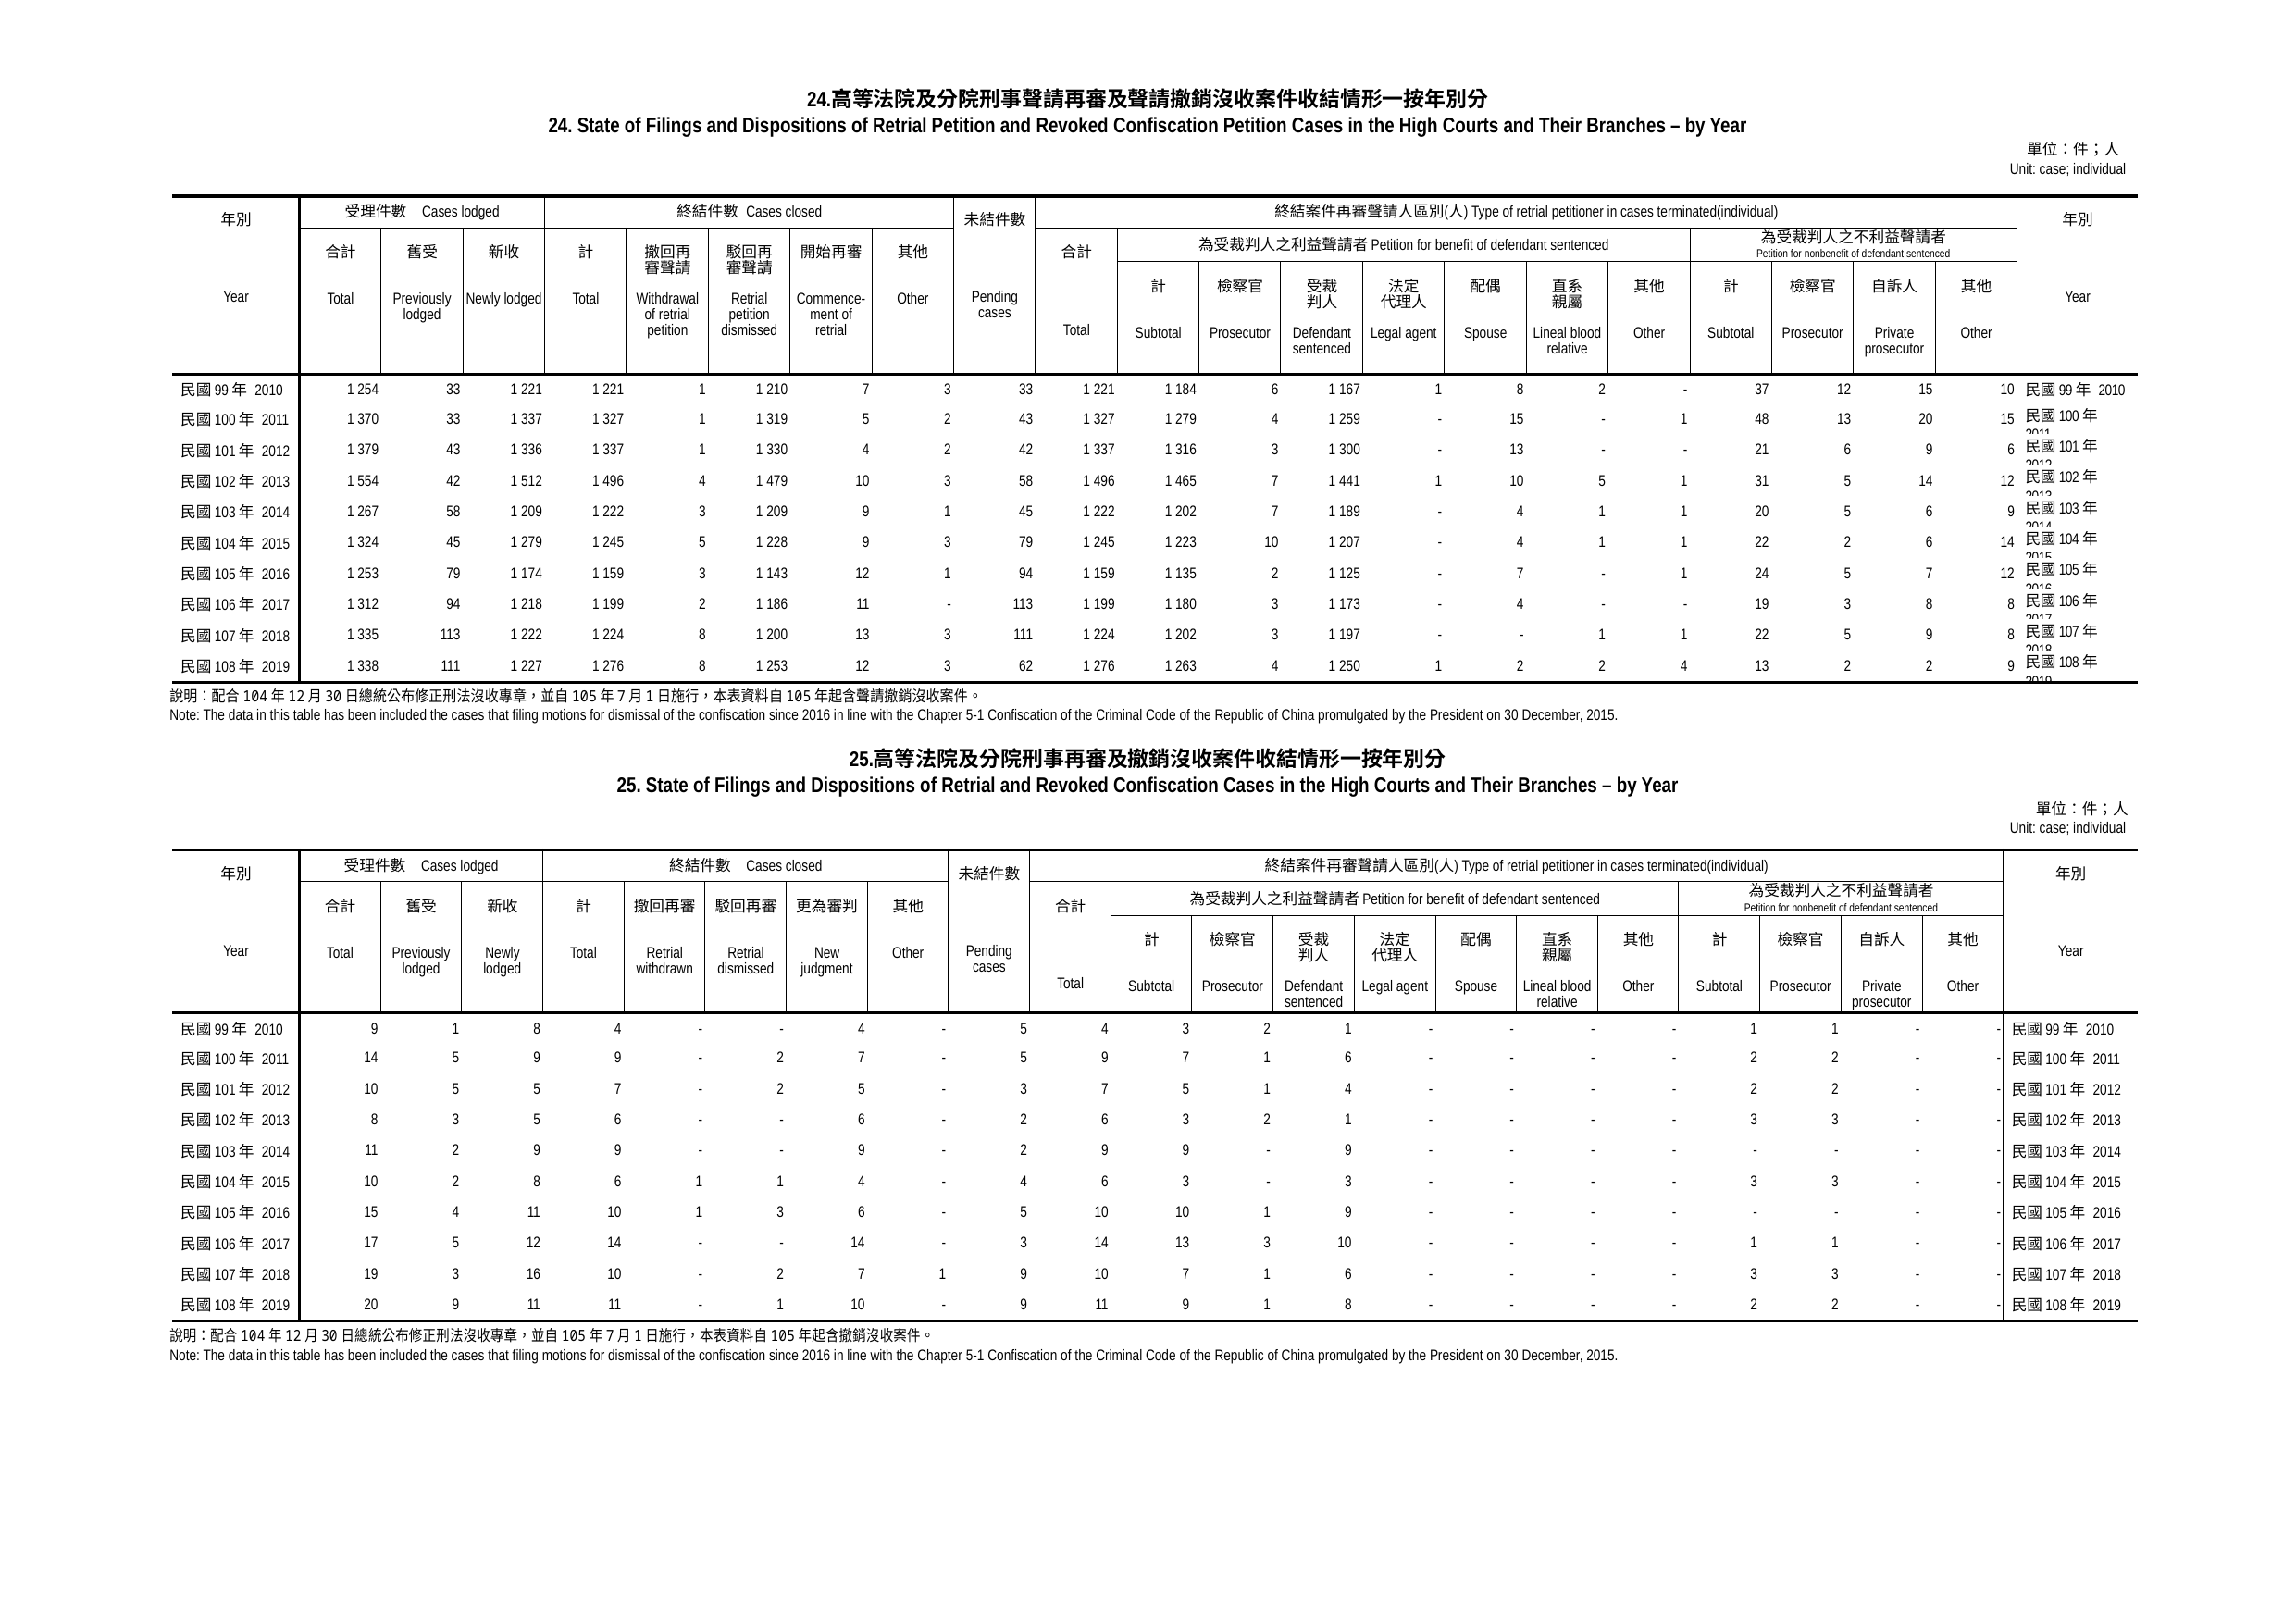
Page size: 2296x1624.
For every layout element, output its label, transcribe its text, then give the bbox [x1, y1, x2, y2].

table_cell 2 [1192, 1104, 1273, 1134]
table_cell 1 [872, 558, 953, 589]
table_cell 1 330 [708, 434, 790, 465]
table_cell 1 245 [545, 527, 627, 557]
table_cell 10 [1935, 376, 2017, 403]
table_cell 民國107年 2018 [2017, 619, 2138, 650]
table_cell 其他 Other [1923, 916, 2003, 1011]
table_cell 1 [705, 1166, 786, 1196]
table_cell 1 224 [1036, 619, 1117, 650]
table_cell 2 [1771, 651, 1854, 681]
table_cell 1 554 [301, 465, 381, 496]
table_cell 5 [790, 403, 872, 434]
table_cell 1 [1192, 1258, 1273, 1289]
table_cell 2 [1760, 1042, 1841, 1072]
table_cell 1 184 [1117, 376, 1199, 403]
table_cell 20 [301, 1289, 380, 1320]
table_cell 1 [867, 1258, 949, 1289]
table_cell - [1354, 1289, 1435, 1320]
table_cell 3 [949, 1227, 1029, 1258]
table_cell 民國101年 2012 [2017, 434, 2138, 465]
table_cell 1 228 [708, 527, 790, 557]
table_cell 19 [1690, 589, 1771, 619]
table_cell 13 [1690, 651, 1771, 681]
table_cell 1 263 [1117, 651, 1199, 681]
table_header 未結件數 Pending cases [954, 198, 1035, 372]
table_cell 19 [301, 1258, 380, 1289]
table_cell 2 [705, 1258, 786, 1289]
table_cell 1 312 [301, 589, 381, 619]
table_cell - [1363, 589, 1445, 619]
table_cell - [1841, 1166, 1922, 1196]
table_cell 民國100年 2011 [172, 1042, 298, 1072]
table_cell - [867, 1166, 949, 1196]
table_cell 2 [872, 434, 953, 465]
table_cell 9 [1111, 1134, 1192, 1165]
table_cell 9 [1935, 496, 2017, 527]
table_cell 1 209 [463, 496, 544, 527]
table_cell 9 [1854, 619, 1935, 650]
table_cell 1 [1608, 527, 1690, 557]
table_cell 民國99年 2010 [2004, 1014, 2138, 1042]
table_cell - [1435, 1258, 1516, 1289]
table_cell 42 [953, 434, 1036, 465]
table_cell 1 [1273, 1104, 1354, 1134]
table_cell - [1597, 1104, 1679, 1134]
table_cell 2 [1679, 1042, 1760, 1072]
table_cell 33 [381, 403, 463, 434]
table_cell 1 135 [1117, 558, 1199, 589]
table_cell - [1363, 619, 1445, 650]
table_cell 4 [787, 1166, 867, 1196]
table_cell 1 202 [1117, 619, 1199, 650]
table_cell 11 [301, 1134, 380, 1165]
table_cell 1 [1608, 403, 1690, 434]
table_header 年別 Year [172, 851, 298, 1011]
table_cell 民國101年 2012 [2004, 1073, 2138, 1104]
table_cell 3 [1199, 434, 1281, 465]
table_cell 計 Total [543, 882, 624, 1011]
table_cell 撤回再審 Retrial withdrawn [625, 882, 704, 1011]
table_cell 3 [872, 619, 953, 650]
table_cell 42 [381, 465, 463, 496]
table_cell - [1597, 1073, 1679, 1104]
table_cell 直系 親屬 Lineal blood relative [1517, 916, 1597, 1011]
table_cell 14 [1854, 465, 1935, 496]
table_cell 1 [1192, 1073, 1273, 1104]
table_cell 14 [1030, 1227, 1111, 1258]
table_cell 5 [949, 1014, 1029, 1042]
table_cell - [1435, 1073, 1516, 1104]
text 25. State of Filings and Dispositions of Retrial and Revoked Confiscation Cases in the High Courts and Their Branches – by Year [169, 773, 2126, 797]
table_cell 58 [953, 465, 1036, 496]
table_cell 民國103年 2014 [2004, 1134, 2138, 1165]
table_cell 8 [627, 651, 708, 681]
table_cell - [624, 1258, 705, 1289]
table_cell 3 [1679, 1258, 1760, 1289]
table_cell 其他 Other [1936, 262, 2017, 372]
table_cell 8 [1935, 589, 2017, 619]
table_cell 1 479 [708, 465, 790, 496]
table_cell 1 254 [301, 376, 381, 403]
table_cell 1 337 [463, 403, 544, 434]
table_cell 8 [1854, 589, 1935, 619]
table_cell 6 [1935, 434, 2017, 465]
table_cell 為受裁判人之利益聲請者Petition for benefit of defendant sentenced [1111, 882, 1678, 915]
table_cell 3 [627, 558, 708, 589]
table_cell - [1922, 1227, 2003, 1258]
table_cell - [1526, 558, 1607, 589]
table_cell 為受裁判人之利益聲請者Petition for benefit of defendant sentenced [1118, 229, 1690, 261]
table_cell 10 [301, 1073, 380, 1104]
table_cell 檢察官 Prosecutor [1199, 262, 1280, 372]
table_cell - [1192, 1166, 1273, 1196]
table_cell 13 [1771, 403, 1854, 434]
table_cell 10 [1030, 1258, 1111, 1289]
table_cell - [624, 1289, 705, 1320]
table_cell - [1841, 1104, 1922, 1134]
table_cell 1 [1192, 1289, 1273, 1320]
table_cell 9 [462, 1042, 542, 1072]
table_cell 1 218 [463, 589, 544, 619]
table_cell 10 [787, 1289, 867, 1320]
table_cell 2 [949, 1134, 1029, 1165]
table_cell - [1354, 1073, 1435, 1104]
table_cell 1 496 [545, 465, 627, 496]
table_cell - [1841, 1014, 1922, 1042]
table_cell 9 [949, 1289, 1029, 1320]
table_cell 1 276 [1036, 651, 1117, 681]
table_cell 5 [1526, 465, 1607, 496]
table_cell 1 202 [1117, 496, 1199, 527]
table_header 受理件數 Cases lodged [301, 198, 544, 228]
table_cell 民國106年 2017 [2017, 589, 2138, 619]
table_cell - [1841, 1134, 1922, 1165]
table_cell 15 [1445, 403, 1526, 434]
table_cell 1 222 [1036, 496, 1117, 527]
table_cell 民國101年 2012 [172, 434, 298, 465]
table_cell 3 [1679, 1166, 1760, 1196]
table_cell - [1435, 1014, 1516, 1042]
table_cell 3 [1111, 1104, 1192, 1134]
table_cell 17 [301, 1227, 380, 1258]
table_cell 2 [627, 589, 708, 619]
table_cell - [1435, 1289, 1516, 1320]
table_cell 民國104年 2015 [172, 1166, 298, 1196]
table_cell - [867, 1196, 949, 1227]
table_cell - [624, 1014, 705, 1042]
table_cell 7 [1199, 496, 1281, 527]
table_cell 3 [1199, 589, 1281, 619]
table_cell 9 [542, 1134, 624, 1165]
table_cell 43 [381, 434, 463, 465]
table_cell 民國103年 2014 [172, 1134, 298, 1165]
table_cell 1 336 [463, 434, 544, 465]
table_cell 5 [1771, 465, 1854, 496]
table_cell 1 250 [1281, 651, 1362, 681]
table_cell 1 [1526, 496, 1607, 527]
table_cell - [1435, 1196, 1516, 1227]
table_cell - [867, 1073, 949, 1104]
table_cell 1 [624, 1196, 705, 1227]
table_cell - [1517, 1104, 1597, 1134]
table_cell 民國99年 2010 [2017, 376, 2138, 403]
table_cell 1 337 [545, 434, 627, 465]
table_cell 10 [542, 1196, 624, 1227]
table_cell 民國100年 2011 [2004, 1042, 2138, 1072]
table_cell 民國105年 2016 [172, 1196, 298, 1227]
text 單位：件；人 [169, 797, 2128, 819]
table_cell 10 [542, 1258, 624, 1289]
table_cell 12 [1935, 465, 2017, 496]
table_cell 2 [705, 1073, 786, 1104]
table_cell 駁回再審 Retrial dismissed [705, 882, 786, 1011]
table_cell 1 209 [708, 496, 790, 527]
table_cell 受裁 判人 Defendant sentenced [1273, 916, 1354, 1011]
table_cell 2 [949, 1104, 1029, 1134]
table_cell - [1517, 1289, 1597, 1320]
table_cell 7 [787, 1042, 867, 1072]
table_cell 11 [1030, 1289, 1111, 1320]
table_cell 舊受 Previously lodged [381, 229, 463, 372]
table_cell 1 200 [708, 619, 790, 650]
table_cell 1 [627, 434, 708, 465]
table_cell - [867, 1227, 949, 1258]
table_cell 13 [1445, 434, 1526, 465]
table_cell 1 221 [545, 376, 627, 403]
table_cell 7 [787, 1258, 867, 1289]
table_cell 1 [1608, 465, 1690, 496]
table_cell 6 [1199, 376, 1281, 403]
table_cell 9 [462, 1134, 542, 1165]
table_cell 12 [790, 651, 872, 681]
table_cell 5 [1771, 619, 1854, 650]
table_cell 8 [1935, 619, 2017, 650]
table_cell 24 [1690, 558, 1771, 589]
table_cell - [1354, 1042, 1435, 1072]
table_cell 民國108年 2019 [172, 651, 298, 681]
table_cell - [1841, 1289, 1922, 1320]
table_cell 5 [1771, 496, 1854, 527]
table_cell 5 [380, 1073, 462, 1104]
table_cell 舊受 Previously lodged [381, 882, 461, 1011]
table_cell 9 [1935, 651, 2017, 681]
table_cell 15 [1854, 376, 1935, 403]
table_header 未結件數 Pending cases [949, 851, 1029, 1011]
table_cell - [624, 1104, 705, 1134]
text 25.高等法院及分院刑事再審及撤銷沒收案件收結情形一按年別分 [169, 741, 2126, 773]
table_cell - [624, 1042, 705, 1072]
table_cell - [1679, 1134, 1760, 1165]
table_cell 7 [790, 376, 872, 403]
table_cell 9 [301, 1014, 380, 1042]
table_cell 9 [542, 1042, 624, 1072]
table_cell - [1354, 1258, 1435, 1289]
table_cell 7 [542, 1073, 624, 1104]
table_cell 9 [787, 1134, 867, 1165]
table_cell 11 [790, 589, 872, 619]
table_cell - [1526, 589, 1607, 619]
table_cell 1 199 [1036, 589, 1117, 619]
table_cell 14 [542, 1227, 624, 1258]
table_cell 22 [1690, 619, 1771, 650]
table_cell 1 223 [1117, 527, 1199, 557]
table_cell 1 512 [463, 465, 544, 496]
table_cell 民國105年 2016 [2004, 1196, 2138, 1227]
table_cell 民國106年 2017 [172, 589, 298, 619]
table_cell - [1354, 1104, 1435, 1134]
table_cell 58 [381, 496, 463, 527]
text Note: The data in this table has been included the cases that filing motions for dismissal of the confiscation since 2016 in line with the Chapter 5-1 Confiscation of the Criminal Code of the Republic of China promulgated by the President on 30 December, 2015. [169, 706, 2120, 724]
table_cell 1 [1363, 465, 1445, 496]
table_cell 5 [627, 527, 708, 557]
table_header 終結案件再審聲請人區別(人) Type of retrial petitioner in cases terminated(individual) [1036, 198, 2017, 228]
table_cell 45 [381, 527, 463, 557]
text 說明：配合104年12月30日總統公布修正刑法沒收專章，並自105年7月1日施行，本表資料自105年起含聲請撤銷沒收案件。 [169, 684, 2126, 706]
table_cell 駁回再 審聲請 Retrial petition dismissed [709, 229, 789, 372]
table_cell - [1363, 558, 1445, 589]
table_cell 民國108年 2019 [172, 1289, 298, 1320]
table_cell 3 [872, 376, 953, 403]
table_cell - [1922, 1258, 2003, 1289]
table_cell 1 319 [708, 403, 790, 434]
table_cell 10 [1199, 527, 1281, 557]
table_cell 4 [790, 434, 872, 465]
table_cell 1 159 [545, 558, 627, 589]
table_cell 3 [1199, 619, 1281, 650]
table_cell 計 Subtotal [1691, 262, 1771, 372]
table_cell 7 [1111, 1042, 1192, 1072]
table_cell 6 [1854, 496, 1935, 527]
table_cell 1 167 [1281, 376, 1362, 403]
table_cell 21 [1690, 434, 1771, 465]
table_cell 1 [1760, 1227, 1841, 1258]
table_cell 1 441 [1281, 465, 1362, 496]
table_cell 自訴人 Private prosecutor [1854, 262, 1935, 372]
table_cell 5 [462, 1073, 542, 1104]
table_cell 1 159 [1036, 558, 1117, 589]
table_cell 10 [790, 465, 872, 496]
table_cell 14 [787, 1227, 867, 1258]
table_cell 14 [1935, 527, 2017, 557]
table_cell 7 [1199, 465, 1281, 496]
table_cell 計 Subtotal [1111, 916, 1191, 1011]
table_cell 1 327 [1036, 403, 1117, 434]
table_cell 15 [301, 1196, 380, 1227]
table_cell 111 [381, 651, 463, 681]
table_cell - [1363, 527, 1445, 557]
table_cell - [1597, 1289, 1679, 1320]
table_cell 民國99年 2010 [172, 376, 298, 403]
table_cell - [624, 1227, 705, 1258]
table_cell 1 [1363, 376, 1445, 403]
table_cell 15 [1935, 403, 2017, 434]
text 24. State of Filings and Dispositions of Retrial Petition and Revoked Confiscation Petition Cases in the High Courts and Their Branches – by Year [169, 113, 2126, 137]
table_cell - [624, 1073, 705, 1104]
table_cell 1 222 [463, 619, 544, 650]
table_cell 1 335 [301, 619, 381, 650]
table_cell - [1597, 1258, 1679, 1289]
table_cell - [1526, 434, 1607, 465]
table_cell 民國102年 2013 [172, 1104, 298, 1134]
table_cell 9 [949, 1258, 1029, 1289]
table_cell 1 125 [1281, 558, 1362, 589]
table_cell 民國107年 2018 [172, 1258, 298, 1289]
table_cell 1 [624, 1166, 705, 1196]
table_cell 民國106年 2017 [2004, 1227, 2138, 1258]
table_cell - [1597, 1166, 1679, 1196]
table_cell 16 [462, 1258, 542, 1289]
table_cell 民國102年 2013 [172, 465, 298, 496]
table_cell - [1841, 1073, 1922, 1104]
table_cell 94 [953, 558, 1036, 589]
table_cell 3 [705, 1196, 786, 1227]
table_cell 43 [953, 403, 1036, 434]
table_cell 民國108年 2019 [2017, 651, 2138, 681]
text 說明：配合104年12月30日總統公布修正刑法沒收專章，並自105年7月1日施行，本表資料自105年起含撤銷沒收案件。 [169, 1322, 2126, 1345]
table_cell 其他 Other [1608, 262, 1690, 372]
table_cell 1 210 [708, 376, 790, 403]
table_header 年別 Year [172, 198, 298, 372]
table_cell - [1354, 1134, 1435, 1165]
table_cell 檢察官 Prosecutor [1192, 916, 1272, 1011]
table_header 年別 Year [2017, 198, 2138, 372]
table_cell 5 [787, 1073, 867, 1104]
table_cell 1 276 [545, 651, 627, 681]
table_cell 1 [1192, 1042, 1273, 1072]
table_cell - [1435, 1104, 1516, 1134]
table_cell 配偶 Spouse [1436, 916, 1516, 1011]
table_cell 撤回再 審聲請 Withdrawal of retrial petition [627, 229, 708, 372]
table_cell 1 [1273, 1014, 1354, 1042]
table_cell 9 [1030, 1042, 1111, 1072]
table_cell 45 [953, 496, 1036, 527]
table_cell - [1192, 1134, 1273, 1165]
table_cell 5 [1111, 1073, 1192, 1104]
table_cell 1 [627, 376, 708, 403]
table_cell 13 [790, 619, 872, 650]
table_cell - [1435, 1134, 1516, 1165]
table_header 終結件數 Cases closed [543, 851, 948, 881]
table_cell 1 [872, 496, 953, 527]
table_cell 6 [1771, 434, 1854, 465]
table_cell 2 [380, 1166, 462, 1196]
table_header 年別 Year [2004, 851, 2138, 1011]
table_cell - [1363, 496, 1445, 527]
table_cell 6 [542, 1166, 624, 1196]
table_cell 10 [1273, 1227, 1354, 1258]
table_cell - [1517, 1042, 1597, 1072]
table_cell 1 465 [1117, 465, 1199, 496]
table_cell 8 [1273, 1289, 1354, 1320]
table_cell 4 [949, 1166, 1029, 1196]
table_cell - [867, 1014, 949, 1042]
table_cell 1 143 [708, 558, 790, 589]
table_cell - [1841, 1042, 1922, 1072]
table_cell - [1517, 1134, 1597, 1165]
table_cell - [1841, 1196, 1922, 1227]
table_cell - [1922, 1166, 2003, 1196]
table_cell 民國108年 2019 [2004, 1289, 2138, 1320]
table_cell 2 [1526, 651, 1607, 681]
table_cell 9 [1030, 1134, 1111, 1165]
table_cell - [705, 1014, 786, 1042]
table_cell 1 300 [1281, 434, 1362, 465]
table_cell 6 [787, 1104, 867, 1134]
table_cell - [1608, 376, 1690, 403]
table_cell 31 [1690, 465, 1771, 496]
table_cell 4 [1199, 651, 1281, 681]
table_cell 9 [1854, 434, 1935, 465]
table_cell - [1679, 1196, 1760, 1227]
table_cell 1 199 [545, 589, 627, 619]
table_cell 4 [1445, 496, 1526, 527]
table_cell 其他 Other [1598, 916, 1678, 1011]
table_cell - [867, 1042, 949, 1072]
table_cell 8 [462, 1014, 542, 1042]
table_cell 合計 Total [301, 229, 380, 372]
table_cell - [705, 1134, 786, 1165]
table_cell - [867, 1289, 949, 1320]
table_cell 2 [872, 403, 953, 434]
table_cell - [1517, 1196, 1597, 1227]
table_cell 9 [1273, 1134, 1354, 1165]
table_cell - [1597, 1014, 1679, 1042]
table_cell 14 [301, 1042, 380, 1072]
table_cell 3 [1760, 1258, 1841, 1289]
table_cell 4 [627, 465, 708, 496]
table_cell 合計 Total [1036, 229, 1117, 372]
table_cell 1 379 [301, 434, 381, 465]
table_cell 4 [1608, 651, 1690, 681]
table_cell - [1922, 1104, 2003, 1134]
table_cell 9 [1111, 1289, 1192, 1320]
table_cell 合計 Total [1030, 882, 1111, 1011]
table_cell - [1608, 434, 1690, 465]
table_cell 79 [381, 558, 463, 589]
table_cell - [1922, 1134, 2003, 1165]
table_cell 1 [1679, 1227, 1760, 1258]
table_cell 1 245 [1036, 527, 1117, 557]
table_cell 9 [380, 1289, 462, 1320]
table_cell - [1363, 434, 1445, 465]
table_cell 1 [1608, 619, 1690, 650]
table_cell 1 [1679, 1014, 1760, 1042]
table_cell - [1608, 589, 1690, 619]
text Note: The data in this table has been included the cases that filing motions for dismissal of the confiscation since 2016 in line with the Chapter 5-1 Confiscation of the Criminal Code of the Republic of China promulgated by the President on 30 December, 2015. [169, 1345, 2120, 1363]
table_cell 3 [872, 465, 953, 496]
table_cell 1 207 [1281, 527, 1362, 557]
table_cell - [1597, 1227, 1679, 1258]
table_cell 6 [542, 1104, 624, 1134]
table_cell 7 [1030, 1073, 1111, 1104]
table_cell 37 [1690, 376, 1771, 403]
table_cell 民國101年 2012 [172, 1073, 298, 1104]
table_cell - [624, 1134, 705, 1165]
table_cell 8 [627, 619, 708, 650]
table_cell 1 267 [301, 496, 381, 527]
table_cell 1 [1192, 1196, 1273, 1227]
table_cell 1 [705, 1289, 786, 1320]
table_cell 3 [872, 527, 953, 557]
table_cell 1 253 [708, 651, 790, 681]
table_header 終結案件再審聲請人區別(人) Type of retrial petitioner in cases terminated(individual) [1030, 851, 2003, 881]
table_cell 11 [462, 1196, 542, 1227]
table_cell 1 [1526, 527, 1607, 557]
table_cell 4 [1445, 527, 1526, 557]
table_cell 合計 Total [301, 882, 380, 1011]
text 24.高等法院及分院刑事聲請再審及聲請撤銷沒收案件收結情形一按年別分 [169, 82, 2126, 113]
table_cell 20 [1690, 496, 1771, 527]
table_cell 1 496 [1036, 465, 1117, 496]
table_cell 1 173 [1281, 589, 1362, 619]
table_cell 法定 代理人 Legal agent [1355, 916, 1435, 1011]
table_cell 2 [1679, 1073, 1760, 1104]
table_cell 3 [380, 1258, 462, 1289]
table_cell 33 [381, 376, 463, 403]
table_cell 計 Total [545, 229, 626, 372]
table_cell - [867, 1134, 949, 1165]
table_cell 民國100年 2011 [2017, 403, 2138, 434]
table_cell 10 [1030, 1196, 1111, 1227]
table_cell - [1445, 619, 1526, 650]
table_cell 4 [1445, 589, 1526, 619]
table_cell 3 [1771, 589, 1854, 619]
table_cell 2 [1679, 1289, 1760, 1320]
table_cell 3 [1111, 1166, 1192, 1196]
table_cell 10 [1111, 1196, 1192, 1227]
table_cell 4 [1199, 403, 1281, 434]
table_cell 3 [872, 651, 953, 681]
table_cell 受裁 判人 Defendant sentenced [1281, 262, 1362, 372]
table_cell - [867, 1104, 949, 1134]
table_cell 1 337 [1036, 434, 1117, 465]
table_cell 12 [462, 1227, 542, 1258]
table_cell 94 [381, 589, 463, 619]
table_cell - [1354, 1166, 1435, 1196]
table_cell - [1597, 1042, 1679, 1072]
table_cell 8 [301, 1104, 380, 1134]
table_cell - [1922, 1014, 2003, 1042]
table_cell 2 [380, 1134, 462, 1165]
table_cell - [1517, 1166, 1597, 1196]
table_cell 7 [1111, 1258, 1192, 1289]
table_cell 1 279 [1117, 403, 1199, 434]
text Unit: case; individual [169, 159, 2126, 178]
table_cell - [1597, 1134, 1679, 1165]
table_cell - [1435, 1227, 1516, 1258]
table_cell 113 [953, 589, 1036, 619]
table_cell 79 [953, 527, 1036, 557]
table_cell - [1517, 1258, 1597, 1289]
table_cell 6 [1854, 527, 1935, 557]
table_cell - [1760, 1196, 1841, 1227]
table_cell - [1760, 1134, 1841, 1165]
table_cell 5 [380, 1227, 462, 1258]
table_cell 4 [1273, 1073, 1354, 1104]
table_cell 8 [462, 1166, 542, 1196]
table_cell 3 [1273, 1166, 1354, 1196]
table_cell 民國104年 2015 [2017, 527, 2138, 557]
table_cell 1 370 [301, 403, 381, 434]
table_cell 開始再審 Commence-ment of retrial [790, 229, 872, 372]
table_cell 1 174 [463, 558, 544, 589]
table_cell 1 [380, 1014, 462, 1042]
table_cell - [1435, 1042, 1516, 1072]
table_cell 為受裁判人之不利益聲請者 Petition for nonbenefit of defendant sentenced [1691, 229, 2017, 261]
table_cell 1 253 [301, 558, 381, 589]
table_cell 民國102年 2013 [2004, 1104, 2138, 1134]
table_cell 2 [1760, 1073, 1841, 1104]
table_cell 民國107年 2018 [172, 619, 298, 650]
table_cell 1 222 [545, 496, 627, 527]
table_cell - [1526, 403, 1607, 434]
table_cell 5 [949, 1042, 1029, 1072]
table_cell - [1354, 1227, 1435, 1258]
table_cell - [1435, 1166, 1516, 1196]
table_cell 13 [1111, 1227, 1192, 1258]
table_cell 113 [381, 619, 463, 650]
table_cell 更為審判 New judgment [787, 882, 867, 1011]
table_cell 1 189 [1281, 496, 1362, 527]
table_cell 22 [1690, 527, 1771, 557]
table_cell 1 227 [463, 651, 544, 681]
table_cell 10 [301, 1166, 380, 1196]
table_cell 33 [953, 376, 1036, 403]
table_cell 9 [790, 527, 872, 557]
table_cell 新收 Newly lodged [464, 229, 544, 372]
table_cell 配偶 Spouse [1445, 262, 1526, 372]
table_cell 3 [1111, 1014, 1192, 1042]
table_cell 1 327 [545, 403, 627, 434]
table_cell 1 [1363, 651, 1445, 681]
table_cell - [1922, 1289, 2003, 1320]
table_header 受理件數 Cases lodged [301, 851, 542, 881]
table_cell 8 [1445, 376, 1526, 403]
table_cell 3 [627, 496, 708, 527]
table_cell 3 [380, 1104, 462, 1134]
table_cell - [1363, 403, 1445, 434]
table_cell 6 [1030, 1166, 1111, 1196]
table_cell 2 [1199, 558, 1281, 589]
table_cell 1 [1526, 619, 1607, 650]
table_cell 7 [1445, 558, 1526, 589]
table_cell 1 259 [1281, 403, 1362, 434]
table_cell 6 [1030, 1104, 1111, 1134]
table_cell 9 [1273, 1196, 1354, 1227]
table_cell 4 [1030, 1014, 1111, 1042]
table_cell 11 [542, 1289, 624, 1320]
table_cell - [1841, 1258, 1922, 1289]
table_cell 5 [462, 1104, 542, 1134]
table_cell - [1517, 1014, 1597, 1042]
table_cell - [705, 1227, 786, 1258]
table_cell 其他 Other [873, 229, 953, 372]
table_cell - [1841, 1227, 1922, 1258]
table_cell 1 279 [463, 527, 544, 557]
table_cell 62 [953, 651, 1036, 681]
table_cell 9 [790, 496, 872, 527]
table_cell - [705, 1104, 786, 1134]
table_cell 1 197 [1281, 619, 1362, 650]
table_cell 111 [953, 619, 1036, 650]
table_cell 民國105年 2016 [2017, 558, 2138, 589]
table_cell 3 [949, 1073, 1029, 1104]
table_cell 2 [1760, 1289, 1841, 1320]
table_cell 民國106年 2017 [172, 1227, 298, 1258]
text 單位：件；人 [169, 137, 2119, 159]
table_cell 3 [1679, 1104, 1760, 1134]
table_cell 民國107年 2018 [2004, 1258, 2138, 1289]
table_cell 12 [1935, 558, 2017, 589]
table_cell 3 [1760, 1166, 1841, 1196]
table_cell 1 [1608, 496, 1690, 527]
table_cell 計 Subtotal [1118, 262, 1198, 372]
table_cell 為受裁判人之不利益聲請者 Petition for nonbenefit of defendant sentenced [1679, 882, 2003, 915]
table_cell 直系 親屬 Lineal blood relative [1527, 262, 1607, 372]
table_cell 1 180 [1117, 589, 1199, 619]
table_cell 12 [1771, 376, 1854, 403]
table_cell - [1517, 1227, 1597, 1258]
table_cell 2 [1445, 651, 1526, 681]
text Unit: case; individual [169, 819, 2126, 837]
table_cell - [1922, 1042, 2003, 1072]
table_cell 4 [787, 1014, 867, 1042]
table_cell 民國102年 2013 [2017, 465, 2138, 496]
table_cell 自訴人 Private prosecutor [1842, 916, 1922, 1011]
table_cell 民國100年 2011 [172, 403, 298, 434]
table_cell 1 224 [545, 619, 627, 650]
table_cell 1 [1760, 1014, 1841, 1042]
table_cell - [1517, 1073, 1597, 1104]
table_cell 6 [787, 1196, 867, 1227]
table_cell 5 [949, 1196, 1029, 1227]
table_cell 1 [627, 403, 708, 434]
table_cell 民國104年 2015 [2004, 1166, 2138, 1196]
table_cell - [872, 589, 953, 619]
table_cell 4 [380, 1196, 462, 1227]
table_cell - [1922, 1196, 2003, 1227]
table_cell 6 [1273, 1042, 1354, 1072]
table_cell 5 [380, 1042, 462, 1072]
table_cell 4 [542, 1014, 624, 1042]
table_cell 20 [1854, 403, 1935, 434]
table_cell - [1597, 1196, 1679, 1227]
table_cell 11 [462, 1289, 542, 1320]
table_cell 2 [705, 1042, 786, 1072]
table_cell 法定 代理人 Legal agent [1363, 262, 1444, 372]
table_cell 7 [1854, 558, 1935, 589]
table_cell 2 [1192, 1014, 1273, 1042]
table_cell 計 Subtotal [1679, 916, 1759, 1011]
table_cell 民國103年 2014 [172, 496, 298, 527]
table_cell 檢察官 Prosecutor [1772, 262, 1853, 372]
table_cell - [1922, 1073, 2003, 1104]
table_cell 5 [1771, 558, 1854, 589]
table_cell 民國104年 2015 [172, 527, 298, 557]
table_cell 6 [1273, 1258, 1354, 1289]
table_cell 民國99年 2010 [172, 1014, 298, 1042]
table_cell 12 [790, 558, 872, 589]
table_cell 2 [1526, 376, 1607, 403]
table_cell 檢察官 Prosecutor [1760, 916, 1841, 1011]
table_cell 3 [1760, 1104, 1841, 1134]
table_header 終結件數 Cases closed [545, 198, 953, 228]
table_cell - [1354, 1196, 1435, 1227]
table_cell 10 [1445, 465, 1526, 496]
table_cell 1 324 [301, 527, 381, 557]
table_cell 1 [1608, 558, 1690, 589]
table_cell 2 [1854, 651, 1935, 681]
table_cell 其他 Other [868, 882, 948, 1011]
table_cell 1 186 [708, 589, 790, 619]
table_cell 1 221 [463, 376, 544, 403]
table_cell 2 [1771, 527, 1854, 557]
table_cell 新收 Newly lodged [462, 882, 542, 1011]
table_cell 48 [1690, 403, 1771, 434]
table_cell 3 [1192, 1227, 1273, 1258]
table_cell - [1354, 1014, 1435, 1042]
table_cell 民國105年 2016 [172, 558, 298, 589]
table_cell 1 221 [1036, 376, 1117, 403]
table_cell 1 338 [301, 651, 381, 681]
table_cell 民國103年 2014 [2017, 496, 2138, 527]
table_cell 1 316 [1117, 434, 1199, 465]
